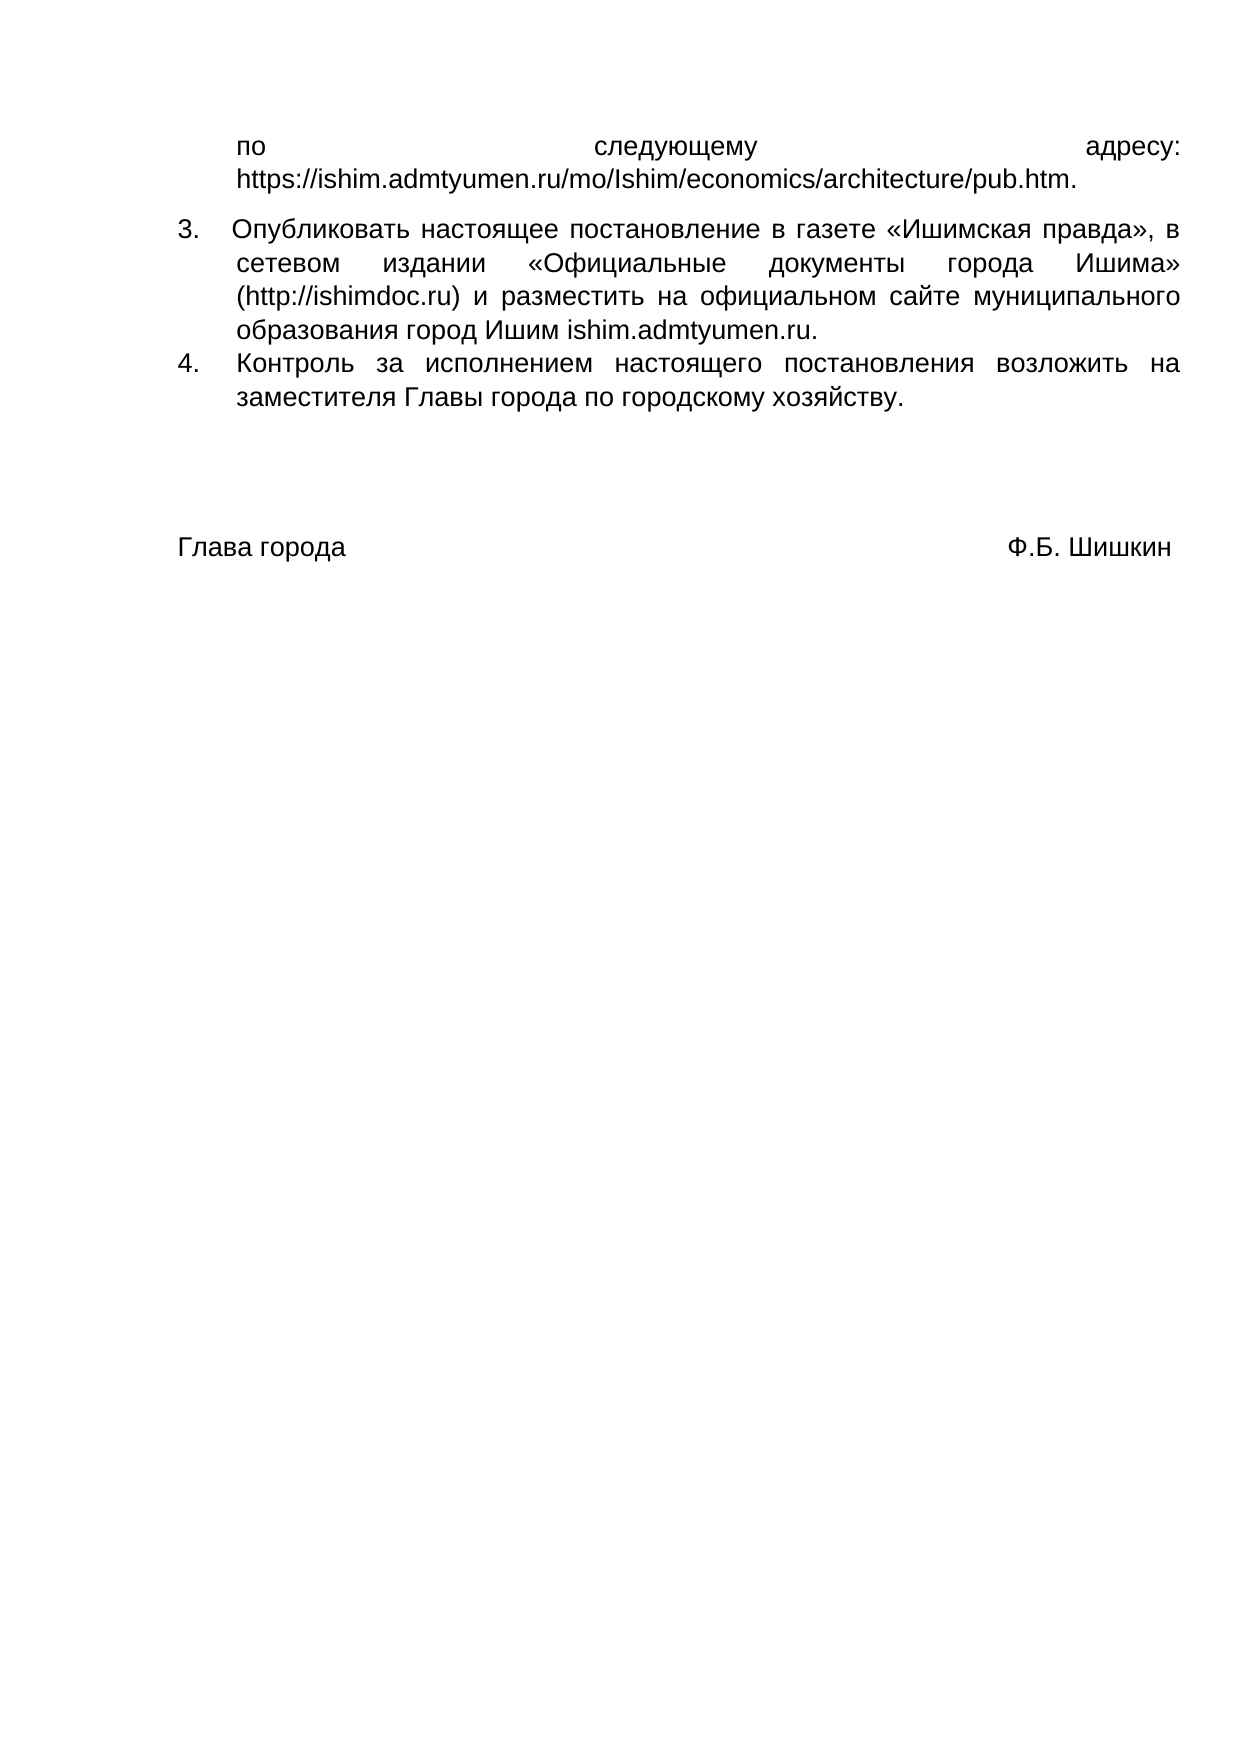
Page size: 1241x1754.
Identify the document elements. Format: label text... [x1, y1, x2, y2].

text Глава города Ф.Б. Шишкин [177, 531, 1181, 562]
text 4. Контроль за исполнением настоящего постановления возложить на заместителя Главы города по городскому хозяйству. [177, 347, 1181, 412]
text по следующему адресу: https://ishim.admtyumen.ru/mo/Ishim/economics/architecture/pub.htm. [236, 130, 1181, 195]
text 3. Опубликовать настоящее постановление в газете «Ишимская правда», в сетевом издании «Официальные документы города Ишима» (http://ishimdoc.ru) и разместить на официальном сайте муниципального образования город Ишим ishim.admtyumen.ru. [177, 213, 1181, 345]
